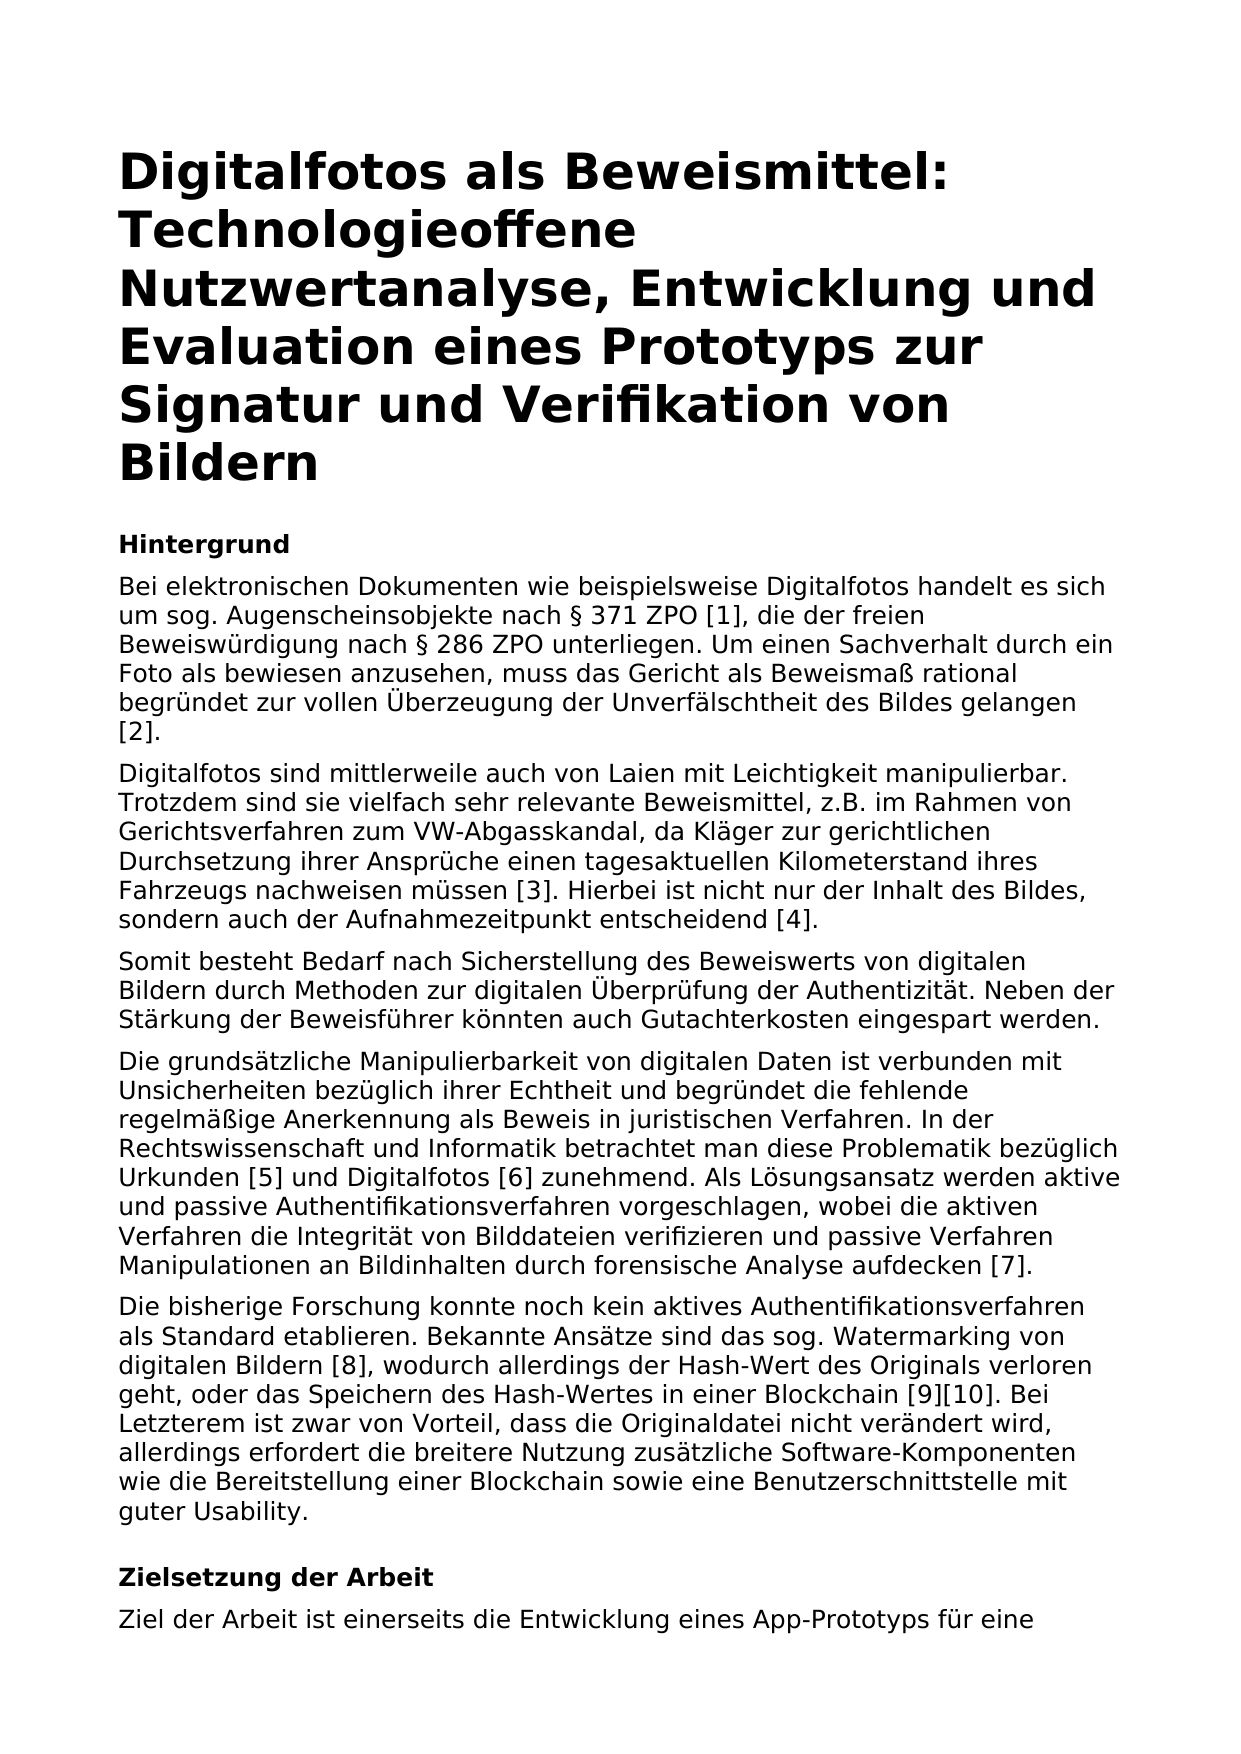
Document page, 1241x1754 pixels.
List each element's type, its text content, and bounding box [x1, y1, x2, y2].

text Somit besteht Bedarf nach Sicherstellung des Beweiswerts von digitalen Bildern durch Methoden zur digitalen Überprüfung der Authentizität. Neben der Stärkung der Beweisführer könnten auch Gutachterkosten eingespart werden. [118, 947, 1122, 1034]
text Die grundsätzliche Manipulierbarkeit von digitalen Daten ist verbunden mit Unsicherheiten bezüglich ihrer Echtheit und begründet die fehlende regelmäßige Anerkennung als Beweis in juristischen Verfahren. In der Rechtswissenschaft und Informatik betrachtet man diese Problematik bezüglich Urkunden [5] und Digitalfotos [6] zunehmend. Als Lösungsansatz werden aktive und passive Authentifikationsverfahren vorgeschlagen, wobei die aktiven Verfahren die Integrität von Bilddateien verifizieren und passive Verfahren Manipulationen an Bildinhalten durch forensische Analyse aufdecken [7]. [118, 1047, 1122, 1280]
subtitle Digitalfotos als Beweismittel: Technologieoffene Nutzwertanalyse, Entwicklung und Evaluation eines Prototyps zur Signatur und Verifikation von Bildern [118, 143, 1122, 492]
subtitle Hintergrund [118, 530, 1122, 559]
text Die bisherige Forschung konnte noch kein aktives Authentifikationsverfahren als Standard etablieren. Bekannte Ansätze sind das sog. Watermarking von digitalen Bildern [8], wodurch allerdings der Hash-Wert des Originals verloren geht, oder das Speichern des Hash-Wertes in einer Blockchain [9][10]. Bei Letzterem ist zwar von Vorteil, dass die Originaldatei nicht verändert wird, allerdings erfordert die breitere Nutzung zusätzliche Software-Komponenten wie die Bereitstellung einer Blockchain sowie eine Benutzerschnittstelle mit guter Usability. [118, 1292, 1122, 1526]
text Digitalfotos sind mittlerweile auch von Laien mit Leichtigkeit manipulierbar. Trotzdem sind sie vielfach sehr relevante Beweismittel, z.B. im Rahmen von Gerichtsverfahren zum VW-Abgasskandal, da Kläger zur gerichtlichen Durchsetzung ihrer Ansprüche einen tagesaktuellen Kilometerstand ihres Fahrzeugs nachweisen müssen [3]. Hierbei ist nicht nur der Inhalt des Bildes, sondern auch der Aufnahmezeitpunkt entscheidend [4]. [118, 759, 1122, 934]
text Ziel der Arbeit ist einerseits die Entwicklung eines App-Prototyps für eine [118, 1605, 1122, 1634]
subtitle Zielsetzung der Arbeit [118, 1563, 1122, 1592]
text Bei elektronischen Dokumenten wie beispielsweise Digitalfotos handelt es sich um sog. Augenscheinsobjekte nach § 371 ZPO [1], die der freien Beweiswürdigung nach § 286 ZPO unterliegen. Um einen Sachverhalt durch ein Foto als bewiesen anzusehen, muss das Gericht als Beweismaß rational begründet zur vollen Überzeugung der Unverfälschtheit des Bildes gelangen [2]. [118, 572, 1122, 747]
